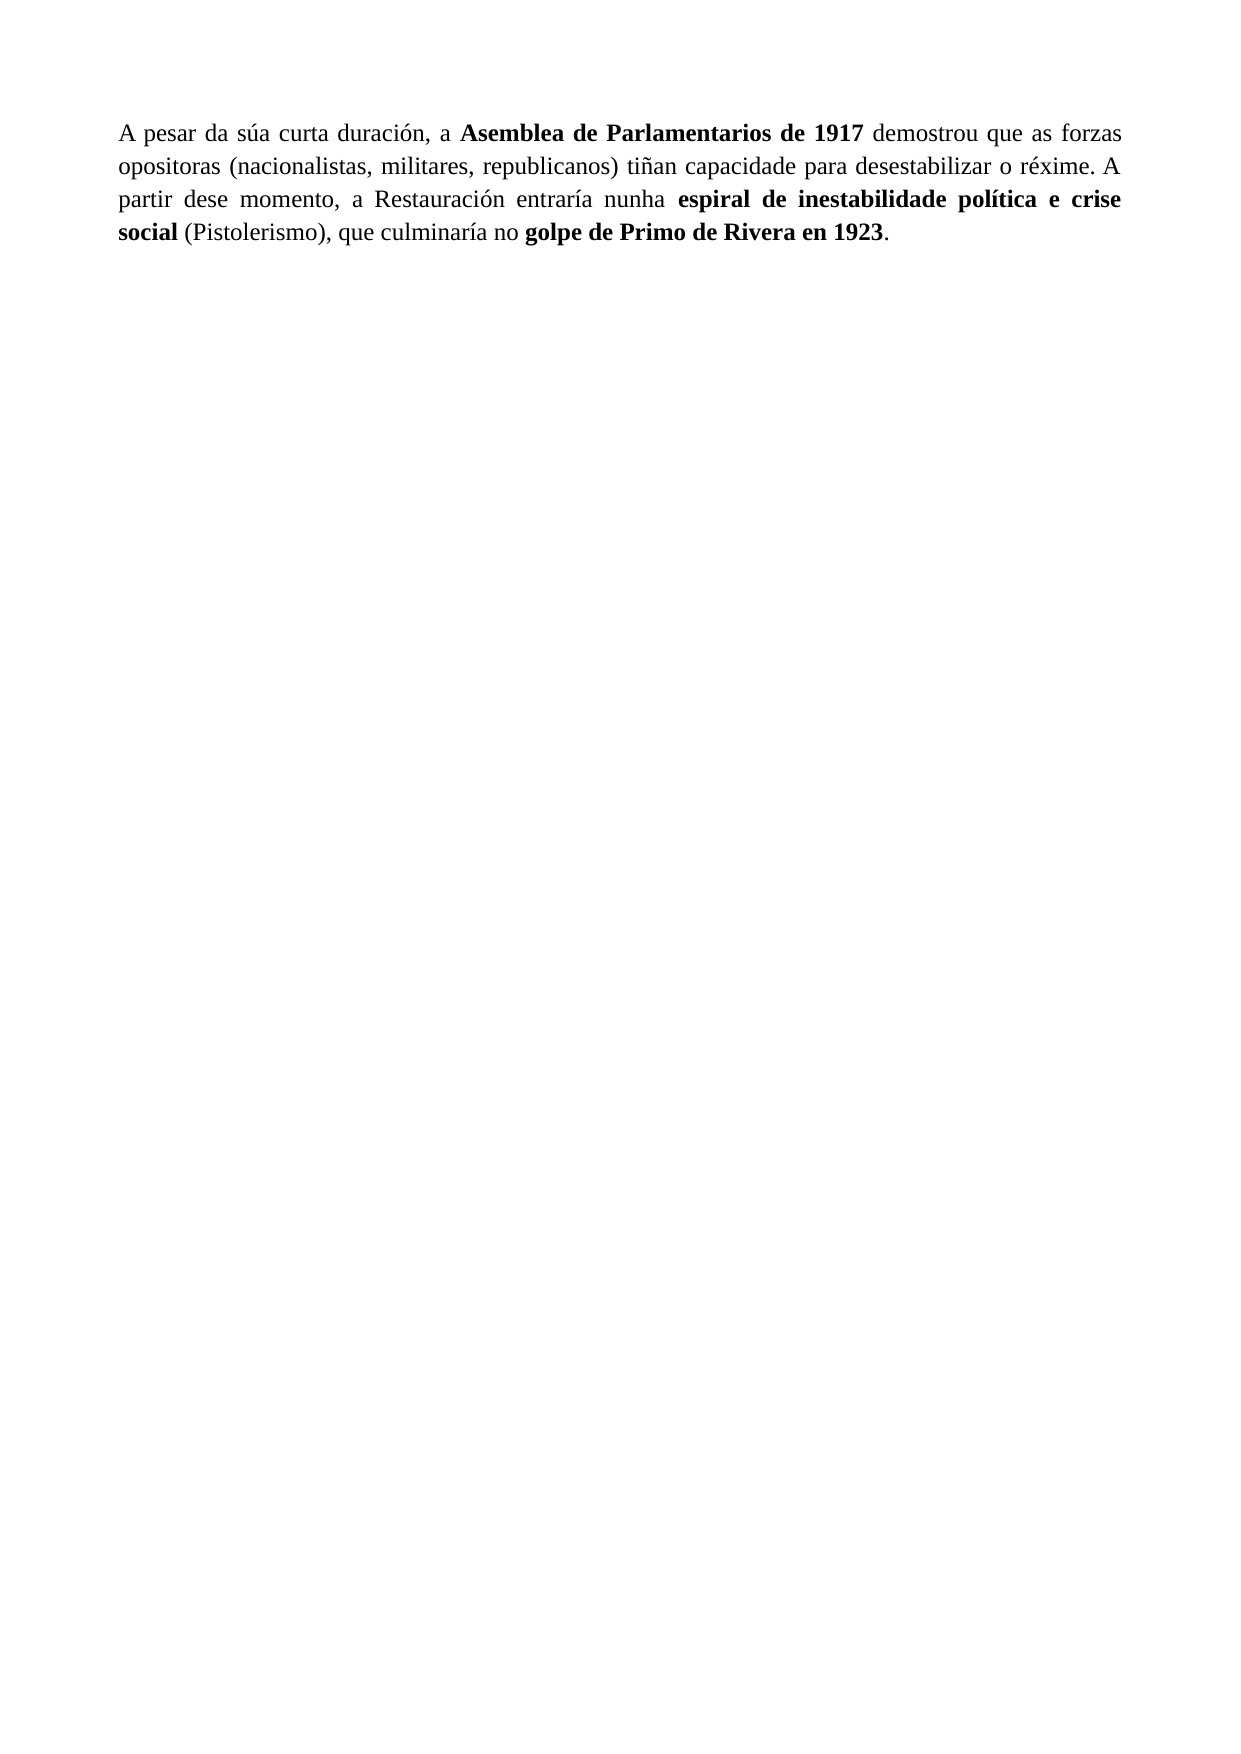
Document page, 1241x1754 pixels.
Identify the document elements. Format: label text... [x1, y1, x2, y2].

text A pesar da súa curta duración, a Asemblea de Parlamentarios de 1917 demostrou que as forzas opositoras (nacionalistas, militares, republicanos) tiñan capacidade para desestabilizar o réxime. A partir dese momento, a Restauración entraría nunha espiral de inestabilidade política e crise social (Pistolerismo), que culminaría no golpe de Primo de Rivera en 1923. [118, 118, 1122, 246]
